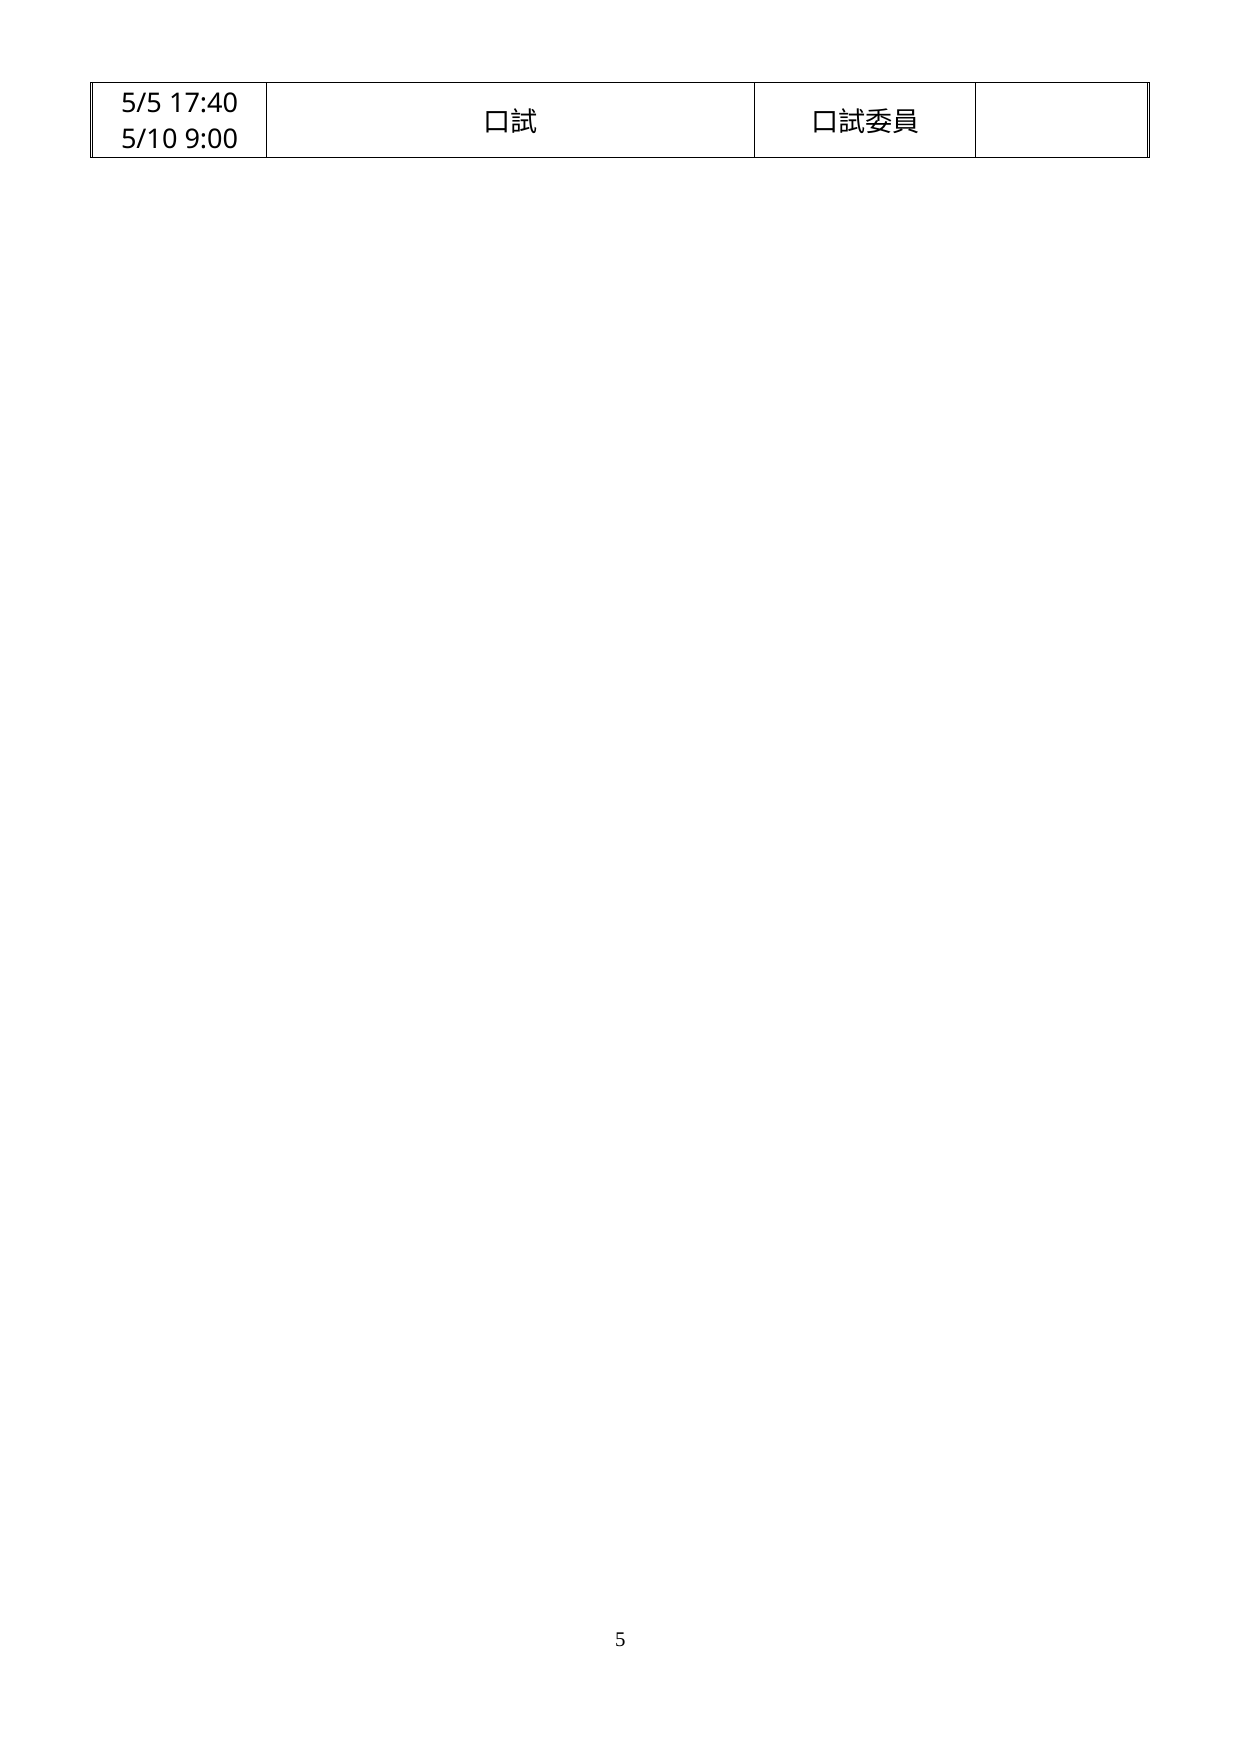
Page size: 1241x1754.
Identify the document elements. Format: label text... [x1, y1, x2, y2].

table_cell [976, 83, 1147, 157]
table_cell 口試委員 [755, 83, 975, 157]
table_cell 5/5 17:40 5/10 9:00 [93, 83, 266, 157]
table_cell 口試 [267, 83, 754, 157]
